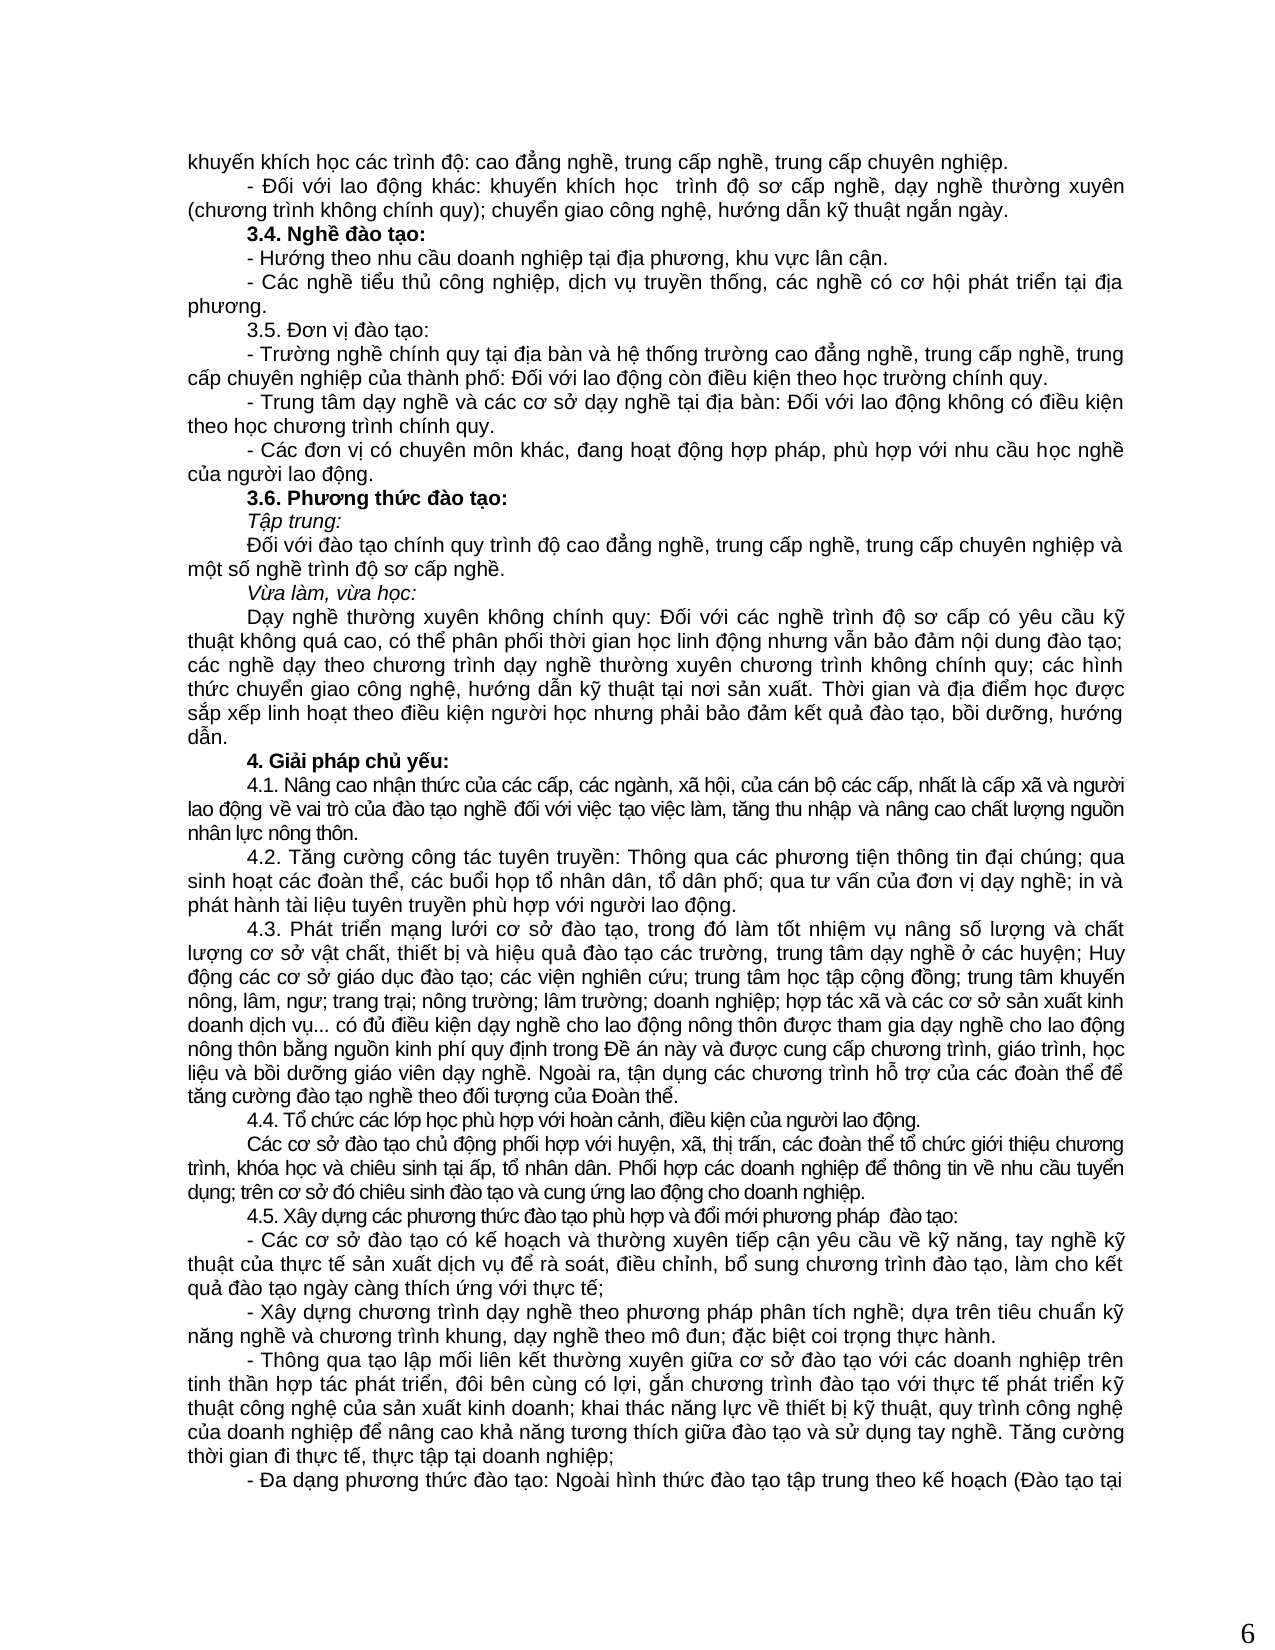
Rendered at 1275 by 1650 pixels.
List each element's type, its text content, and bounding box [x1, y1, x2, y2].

text Đối với đào tạo chính quy trình độ cao đẳng nghề, trung cấp nghề, trung cấp chuyên nghiệp và một số nghề trình độ sơ cấp nghề. [187, 533, 1125, 581]
text 4.5. Xây dựng các phương thức đào tạo phù hợp và đổi mới phương pháp đào tạo: [187, 1204, 1125, 1228]
text - Trường nghề chính quy tại địa bàn và hệ thống trường cao đẳng nghề, trung cấp nghề, trung cấp chuyên nghiệp của thành phố: Đối với lao động còn điều kiện theo học trường chính quy. [187, 342, 1125, 389]
text 4.1. Nâng cao nhận thức của các cấp, các ngành, xã hội, của cán bộ các cấp, nhất là cấp xã và người lao động về vai trò của đào tạo nghề đối với việc tạo việc làm, tăng thu nhập và nâng cao chất lượng nguồn nhân lực nông thôn. [187, 773, 1125, 845]
text Dạy nghề thường xuyên không chính quy: Đối với các nghề trình độ sơ cấp có yêu cầu kỹ thuật không quá cao, có thể phân phối thời gian học linh động nhưng vẫn bảo đảm nội dung đào tạo; các nghề dạy theo chương trình dạy nghề thường xuyên chương trình không chính quy; các hình thức chuyển giao công nghệ, hướng dẫn kỹ thuật tại nơi sản xuất. Thời gian và địa điểm học được sắp xếp linh hoạt theo điều kiện người học nhưng phải bảo đảm kết quả đào tạo, bồi dưỡng, hướng dẫn. [187, 605, 1125, 749]
text - Đa dạng phương thức đào tạo: Ngoài hình thức đào tạo tập trung theo kế hoạch (Đào tạo tại [187, 1468, 1125, 1492]
text 3.5. Đơn vị đào tạo: [187, 318, 1125, 342]
text khuyến khích học các trình độ: cao đẳng nghề, trung cấp nghề, trung cấp chuyên nghiệp. [187, 150, 1125, 174]
text 4.2. Tăng cường công tác tuyên truyền: Thông qua các phương tiện thông tin đại chúng; qua sinh hoạt các đoàn thể, các buổi họp tổ nhân dân, tổ dân phố; qua tư vấn của đơn vị dạy nghề; in và phát hành tài liệu tuyên truyền phù hợp với người lao động. [187, 845, 1125, 917]
text Tập trung: [187, 509, 1125, 533]
text 3.6. Phương thức đào tạo: [187, 485, 1125, 509]
text - Các nghề tiểu thủ công nghiệp, dịch vụ truyền thống, các nghề có cơ hội phát triển tại địa phương. [187, 270, 1125, 318]
text - Trung tâm dạy nghề và các cơ sở dạy nghề tại địa bàn: Đối với lao động không có điều kiện theo học chương trình chính quy. [187, 389, 1125, 437]
text - Đối với lao động khác: khuyến khích học trình độ sơ cấp nghề, dạy nghề thường xuyên (chương trình không chính quy); chuyển giao công nghệ, hướng dẫn kỹ thuật ngắn ngày. [187, 174, 1125, 222]
text Các cơ sở đào tạo chủ động phối hợp với huyện, xã, thị trấn, các đoàn thể tổ chức giới thiệu chương trình, khóa học và chiêu sinh tại ấp, tổ nhân dân. Phối hợp các doanh nghiệp để thông tin về nhu cầu tuyển dụng; trên cơ sở đó chiêu sinh đào tạo và cung ứng lao động cho doanh nghiệp. [187, 1132, 1125, 1204]
text - Xây dựng chương trình dạy nghề theo phương pháp phân tích nghề; dựa trên tiêu chuẩn kỹ năng nghề và chương trình khung, dạy nghề theo mô đun; đặc biệt coi trọng thực hành. [187, 1300, 1125, 1348]
text - Các đơn vị có chuyên môn khác, đang hoạt động hợp pháp, phù hợp với nhu cầu học nghề của người lao động. [187, 437, 1125, 485]
text - Hướng theo nhu cầu doanh nghiệp tại địa phương, khu vực lân cận. [187, 246, 1125, 270]
text 3.4. Nghề đào tạo: [187, 222, 1125, 246]
text - Các cơ sở đào tạo có kế hoạch và thường xuyên tiếp cận yêu cầu về kỹ năng, tay nghề kỹ thuật của thực tế sản xuất dịch vụ để rà soát, điều chỉnh, bổ sung chương trình đào tạo, làm cho kết quả đào tạo ngày càng thích ứng với thực tế; [187, 1228, 1125, 1300]
text Vừa làm, vừa học: [187, 581, 1125, 605]
text 4.4. Tổ chức các lớp học phù hợp với hoàn cảnh, điều kiện của người lao động. [187, 1108, 1125, 1132]
text 4.3. Phát triển mạng lưới cơ sở đào tạo, trong đó làm tốt nhiệm vụ nâng số lượng và chất lượng cơ sở vật chất, thiết bị và hiệu quả đào tạo các trường, trung tâm dạy nghề ở các huyện; Huy động các cơ sở giáo dục đào tạo; các viện nghiên cứu; trung tâm học tập cộng đồng; trung tâm khuyến nông, lâm, ngư; trang trại; nông trường; lâm trường; doanh nghiệp; hợp tác xã và các cơ sở sản xuất kinh doanh dịch vụ... có đủ điều kiện dạy nghề cho lao động nông thôn được tham gia dạy nghề cho lao động nông thôn bằng nguồn kinh phí quy định trong Đề án này và được cung cấp chương trình, giáo trình, học liệu và bồi dưỡng giáo viên dạy nghề. Ngoài ra, tận dụng các chương trình hỗ trợ của các đoàn thể để tăng cường đào tạo nghề theo đối tượng của Đoàn thể. [187, 917, 1125, 1108]
text - Thông qua tạo lập mối liên kết thường xuyên giữa cơ sở đào tạo với các doanh nghiệp trên tinh thần hợp tác phát triển, đôi bên cùng có lợi, gắn chương trình đào tạo với thực tế phát triển kỹ thuật công nghệ của sản xuất kinh doanh; khai thác năng lực về thiết bị kỹ thuật, quy trình công nghệ của doanh nghiệp để nâng cao khả năng tương thích giữa đào tạo và sử dụng tay nghề. Tăng cường thời gian đi thực tế, thực tập tại doanh nghiệp; [187, 1348, 1125, 1468]
text 4. Giải pháp chủ yếu: [187, 749, 1125, 773]
